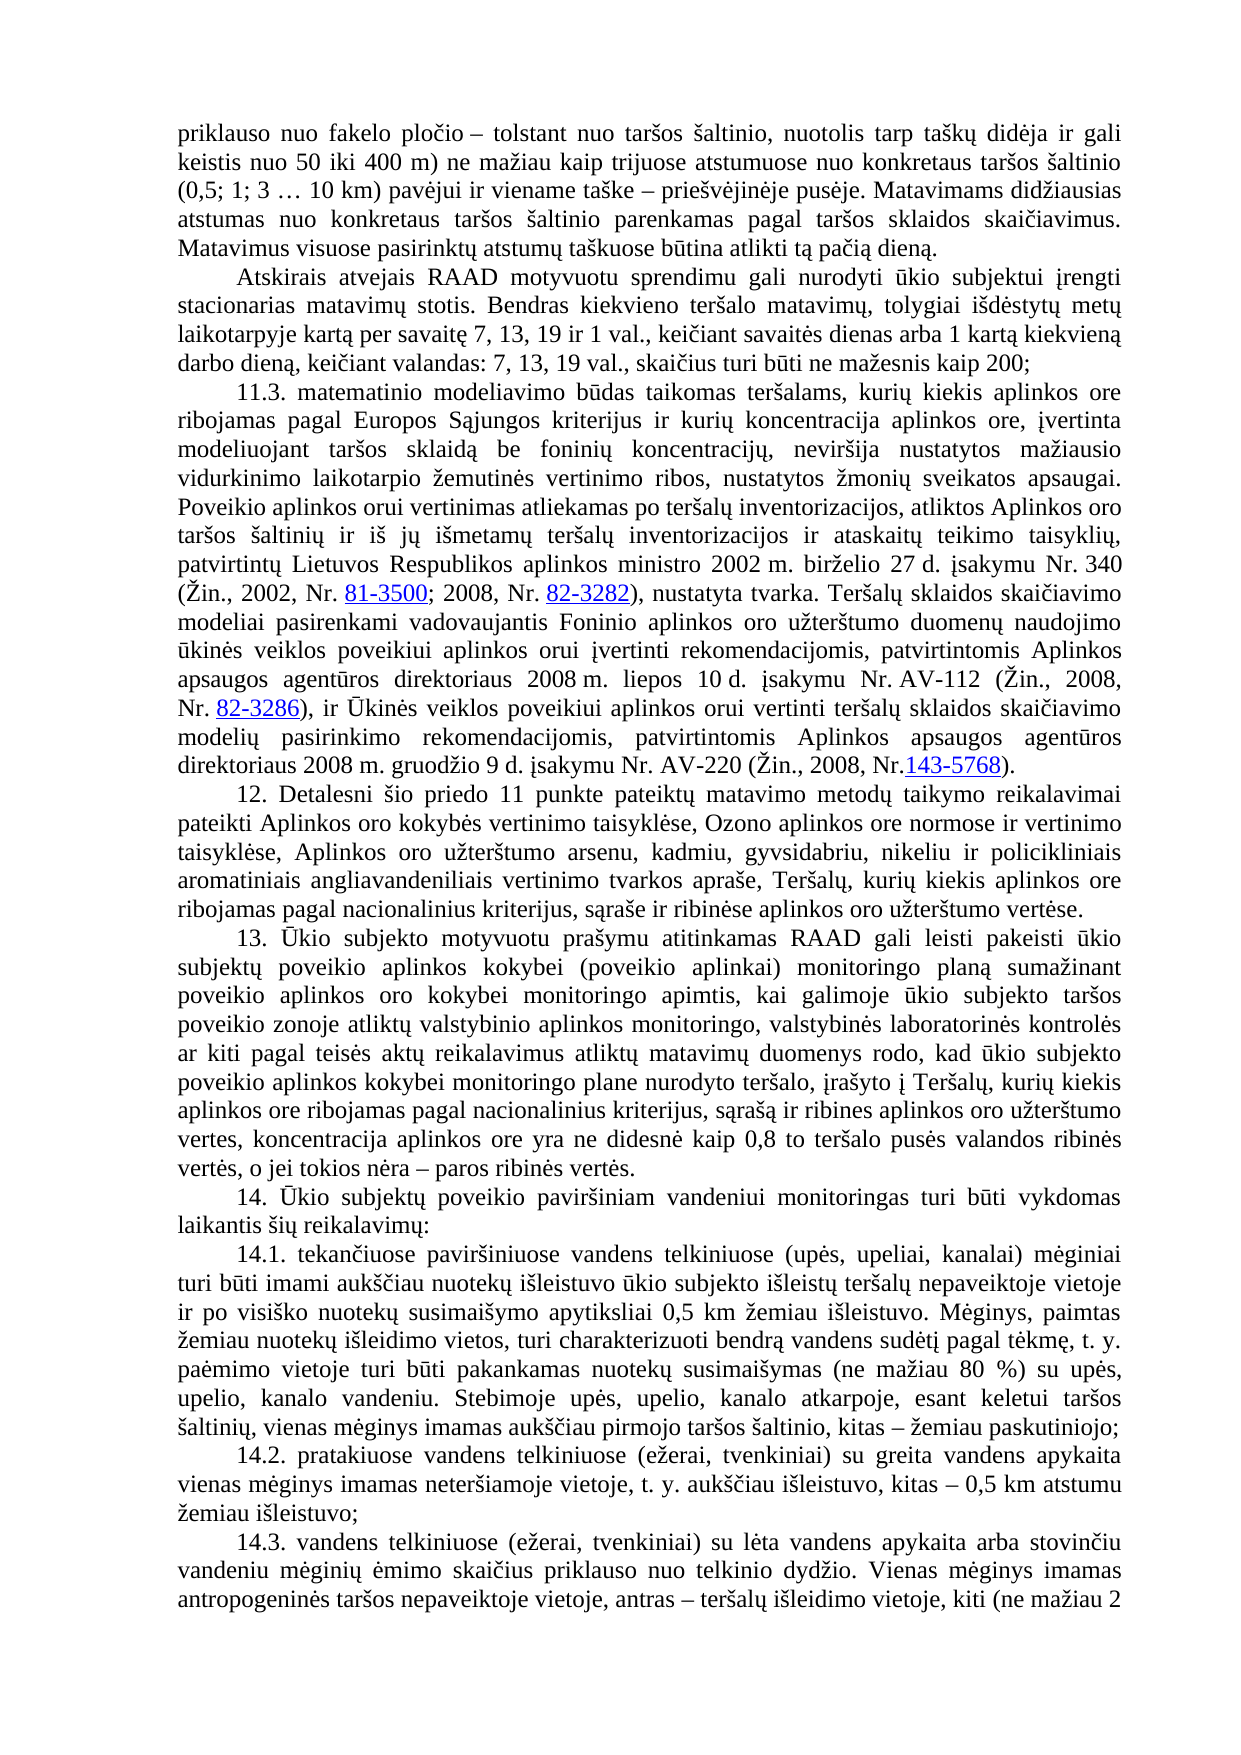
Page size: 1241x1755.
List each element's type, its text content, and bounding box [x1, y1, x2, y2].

text 13. Ūkio subjekto motyvuotu prašymu atitinkamas RAAD gali leisti pakeisti ūkio subjektų poveikio aplinkos kokybei (poveikio aplinkai) monitoringo planą sumažinant poveikio aplinkos oro kokybei monitoringo apimtis, kai galimoje ūkio subjekto taršos poveikio zonoje atliktų valstybinio aplinkos monitoringo, valstybinės laboratorinės kontrolės ar kiti pagal teisės aktų reikalavimus atliktų matavimų duomenys rodo, kad ūkio subjekto poveikio aplinkos kokybei monitoringo plane nurodyto teršalo, įrašyto į Teršalų, kurių kiekis aplinkos ore ribojamas pagal nacionalinius kriterijus, sąrašą ir ribines aplinkos oro užterštumo vertes, koncentracija aplinkos ore yra ne didesnė kaip 0,8 to teršalo pusės valandos ribinės vertės, o jei tokios nėra – paros ribinės vertės. [177, 923, 1122, 1182]
text 12. Detalesni šio priedo 11 punkte pateiktų matavimo metodų taikymo reikalavimai pateikti Aplinkos oro kokybės vertinimo taisyklėse, Ozono aplinkos ore normose ir vertinimo taisyklėse, Aplinkos oro užterštumo arsenu, kadmiu, gyvsidabriu, nikeliu ir policikliniais aromatiniais angliavandeniliais vertinimo tvarkos apraše, Teršalų, kurių kiekis aplinkos ore ribojamas pagal nacionalinius kriterijus, sąraše ir ribinėse aplinkos oro užterštumo vertėse. [177, 779, 1122, 923]
text 14.3. vandens telkiniuose (ežerai, tvenkiniai) su lėta vandens apykaita arba stovinčiu vandeniu mėginių ėmimo skaičius priklauso nuo telkinio dydžio. Vienas mėginys imamas antropogeninės taršos nepaveiktoje vietoje, antras – teršalų išleidimo vietoje, kiti (ne mažiau 2 [177, 1527, 1122, 1613]
text 14.2. pratakiuose vandens telkiniuose (ežerai, tvenkiniai) su greita vandens apykaita vienas mėginys imamas neteršiamoje vietoje, t. y. aukščiau išleistuvo, kitas – 0,5 km atstumu žemiau išleistuvo; [177, 1441, 1122, 1527]
text 11.3. matematinio modeliavimo būdas taikomas teršalams, kurių kiekis aplinkos ore ribojamas pagal Europos Sąjungos kriterijus ir kurių koncentracija aplinkos ore, įvertinta modeliuojant taršos sklaidą be foninių koncentracijų, neviršija nustatytos mažiausio vidurkinimo laikotarpio žemutinės vertinimo ribos, nustatytos žmonių sveikatos apsaugai. Poveikio aplinkos orui vertinimas atliekamas po teršalų inventorizacijos, atliktos Aplinkos oro taršos šaltinių ir iš jų išmetamų teršalų inventorizacijos ir ataskaitų teikimo taisyklių, patvirtintų Lietuvos Respublikos aplinkos ministro 2002 m. birželio 27 d. įsakymu Nr. 340 (Žin., 2002, Nr. 81-3500; 2008, Nr. 82-3282), nustatyta tvarka. Teršalų sklaidos skaičiavimo modeliai pasirenkami vadovaujantis Foninio aplinkos oro užterštumo duomenų naudojimo ūkinės veiklos poveikiui aplinkos orui įvertinti rekomendacijomis, patvirtintomis Aplinkos apsaugos agentūros direktoriaus 2008 m. liepos 10 d. įsakymu Nr. AV-112 (Žin., 2008, Nr. 82-3286), ir Ūkinės veiklos poveikiui aplinkos orui vertinti teršalų sklaidos skaičiavimo modelių pasirinkimo rekomendacijomis, patvirtintomis Aplinkos apsaugos agentūros direktoriaus 2008 m. gruodžio 9 d. įsakymu Nr. AV-220 (Žin., 2008, Nr.143-5768). [177, 377, 1122, 779]
text Atskirais atvejais RAAD motyvuotu sprendimu gali nurodyti ūkio subjektui įrengti stacionarias matavimų stotis. Bendras kiekvieno teršalo matavimų, tolygiai išdėstytų metų laikotarpyje kartą per savaitę 7, 13, 19 ir 1 val., keičiant savaitės dienas arba 1 kartą kiekvieną darbo dieną, keičiant valandas: 7, 13, 19 val., skaičius turi būti ne mažesnis kaip 200; [177, 262, 1122, 377]
text 14. Ūkio subjektų poveikio paviršiniam vandeniui monitoringas turi būti vykdomas laikantis šių reikalavimų: [177, 1182, 1122, 1239]
text priklauso nuo fakelo pločio – tolstant nuo taršos šaltinio, nuotolis tarp taškų didėja ir gali keistis nuo 50 iki 400 m) ne mažiau kaip trijuose atstumuose nuo konkretaus taršos šaltinio (0,5; 1; 3 … 10 km) pavėjui ir viename taške – priešvėjinėje pusėje. Matavimams didžiausias atstumas nuo konkretaus taršos šaltinio parenkamas pagal taršos sklaidos skaičiavimus. Matavimus visuose pasirinktų atstumų taškuose būtina atlikti tą pačią dieną. [177, 118, 1122, 262]
text 14.1. tekančiuose paviršiniuose vandens telkiniuose (upės, upeliai, kanalai) mėginiai turi būti imami aukščiau nuotekų išleistuvo ūkio subjekto išleistų teršalų nepaveiktoje vietoje ir po visiško nuotekų susimaišymo apytiksliai 0,5 km žemiau išleistuvo. Mėginys, paimtas žemiau nuotekų išleidimo vietos, turi charakterizuoti bendrą vandens sudėtį pagal tėkmę, t. y. paėmimo vietoje turi būti pakankamas nuotekų susimaišymas (ne mažiau 80 %) su upės, upelio, kanalo vandeniu. Stebimoje upės, upelio, kanalo atkarpoje, esant keletui taršos šaltinių, vienas mėginys imamas aukščiau pirmojo taršos šaltinio, kitas – žemiau paskutiniojo; [177, 1239, 1122, 1441]
